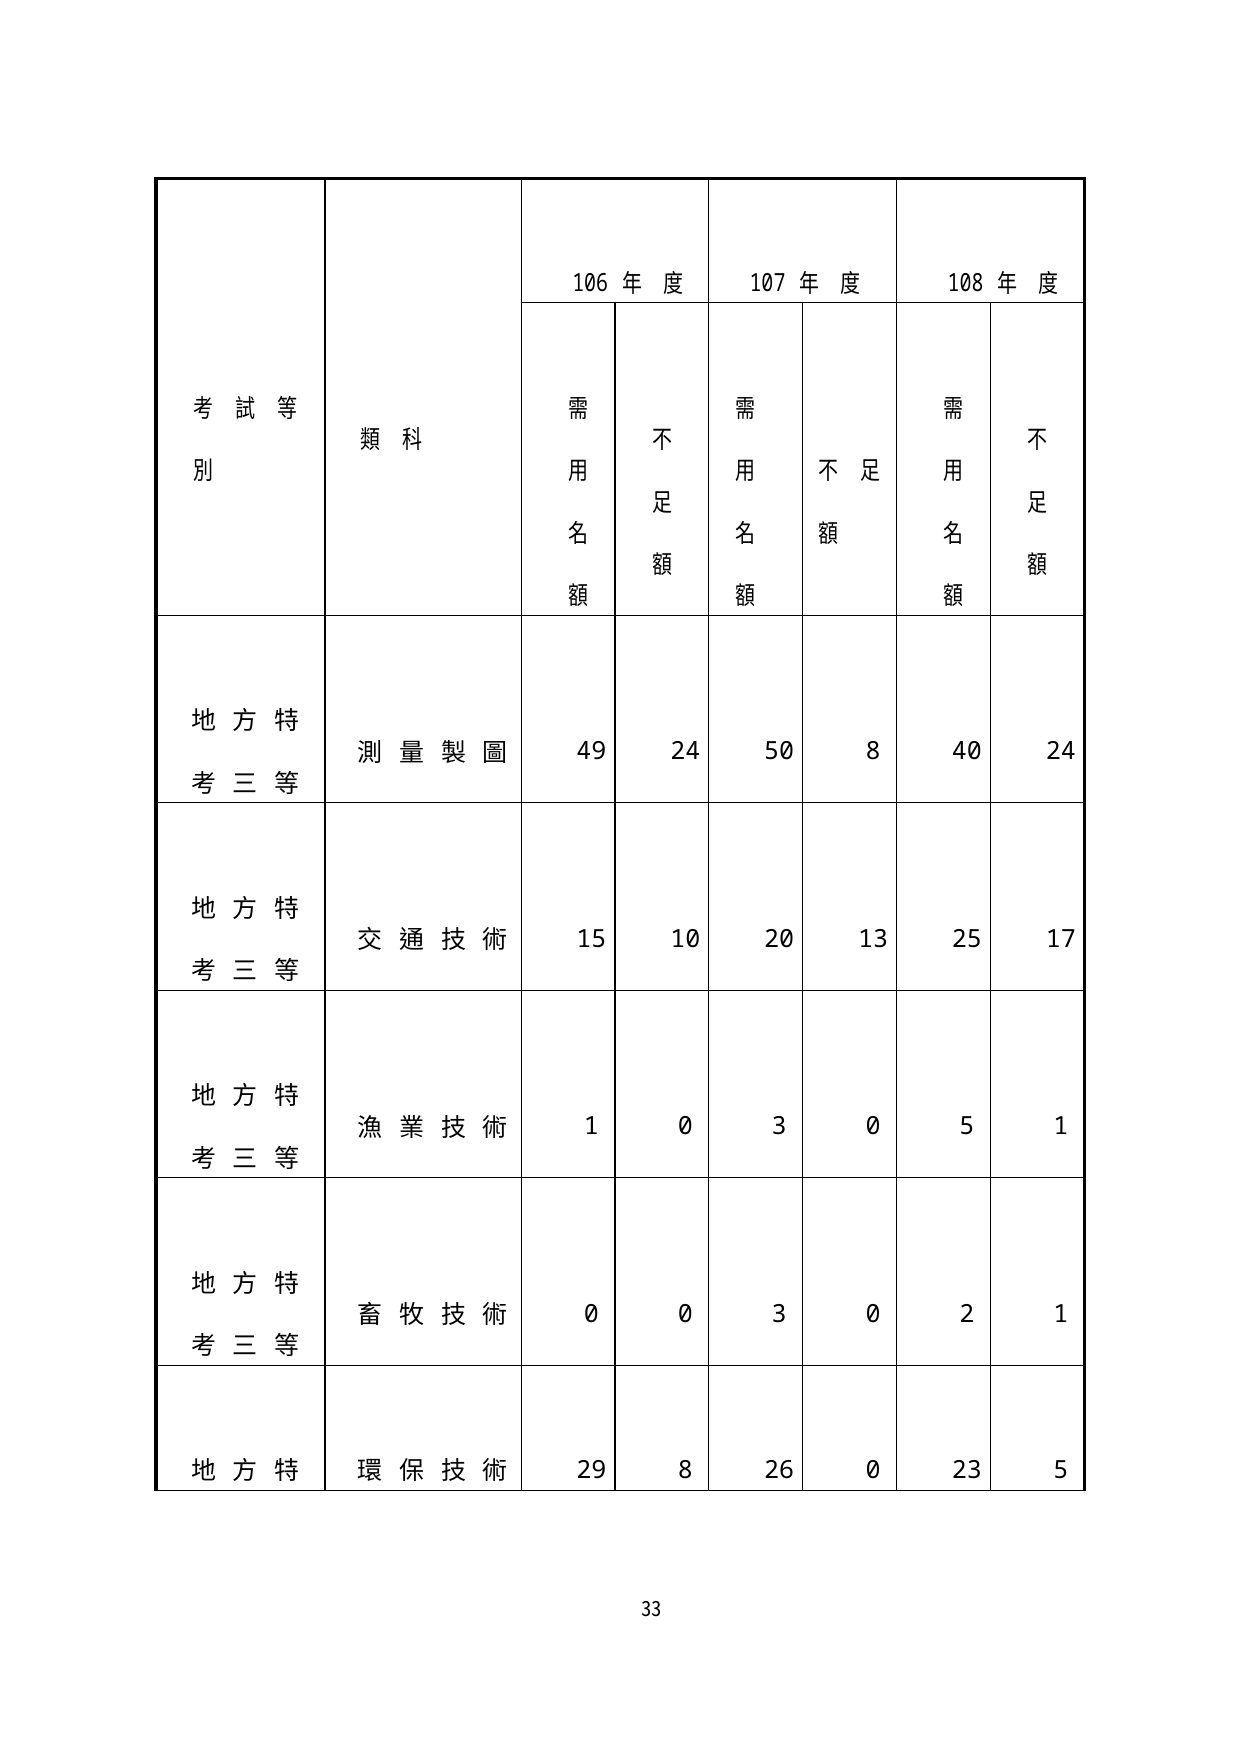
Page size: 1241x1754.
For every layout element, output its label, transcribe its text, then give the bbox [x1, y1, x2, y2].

table_cell 0 [803, 1178, 896, 1365]
table_cell 13 [803, 803, 896, 990]
table_cell 地方特考三等 [158, 803, 324, 990]
table_cell 不足額 [616, 303, 708, 615]
table_header 107年度 [709, 180, 896, 302]
table_cell 漁業技術 [326, 991, 521, 1177]
table_cell 26 [709, 1366, 802, 1490]
table_cell 測量製圖 [326, 616, 521, 802]
table_cell 交通技術 [326, 803, 521, 990]
table_cell 8 [616, 1366, 708, 1490]
table_cell 需用名額 [897, 303, 990, 615]
table_cell 1 [991, 991, 1083, 1177]
table_header 106年度 [522, 180, 708, 302]
table_cell 不足額 [803, 303, 896, 615]
table_cell 29 [522, 1366, 614, 1490]
table_cell 24 [616, 616, 708, 802]
table_cell 50 [709, 616, 802, 802]
table_cell 25 [897, 803, 990, 990]
table_cell 23 [897, 1366, 990, 1490]
table_cell 3 [709, 1178, 802, 1365]
table_cell 不足額 [991, 303, 1083, 615]
table_cell 10 [616, 803, 708, 990]
table_cell 24 [991, 616, 1083, 802]
table_cell 需用名額 [709, 303, 802, 615]
table_cell 0 [803, 1366, 896, 1490]
table_header 108年度 [897, 180, 1083, 302]
table_cell 1 [522, 991, 614, 1177]
table_cell 2 [897, 1178, 990, 1365]
table_cell 地方特 [158, 1366, 324, 1490]
table_cell 8 [803, 616, 896, 802]
table_cell 5 [897, 991, 990, 1177]
table_cell 需用名額 [522, 303, 614, 615]
table_header 類科 [326, 180, 521, 615]
table_cell 地方特考三等 [158, 991, 324, 1177]
table_cell 5 [991, 1366, 1083, 1490]
table_cell 地方特考三等 [158, 616, 324, 802]
table_cell 15 [522, 803, 614, 990]
table_cell 3 [709, 991, 802, 1177]
table_cell 17 [991, 803, 1083, 990]
table_cell 0 [616, 991, 708, 1177]
table_cell 0 [522, 1178, 614, 1365]
table_cell 0 [616, 1178, 708, 1365]
table_cell 40 [897, 616, 990, 802]
table_cell 1 [991, 1178, 1083, 1365]
table_cell 0 [803, 991, 896, 1177]
table_header 考試等別 [158, 180, 324, 615]
table_cell 20 [709, 803, 802, 990]
table_cell 地方特考三等 [158, 1178, 324, 1365]
table_cell 畜牧技術 [326, 1178, 521, 1365]
table_cell 環保技術 [326, 1366, 521, 1490]
table_cell 49 [522, 616, 614, 802]
